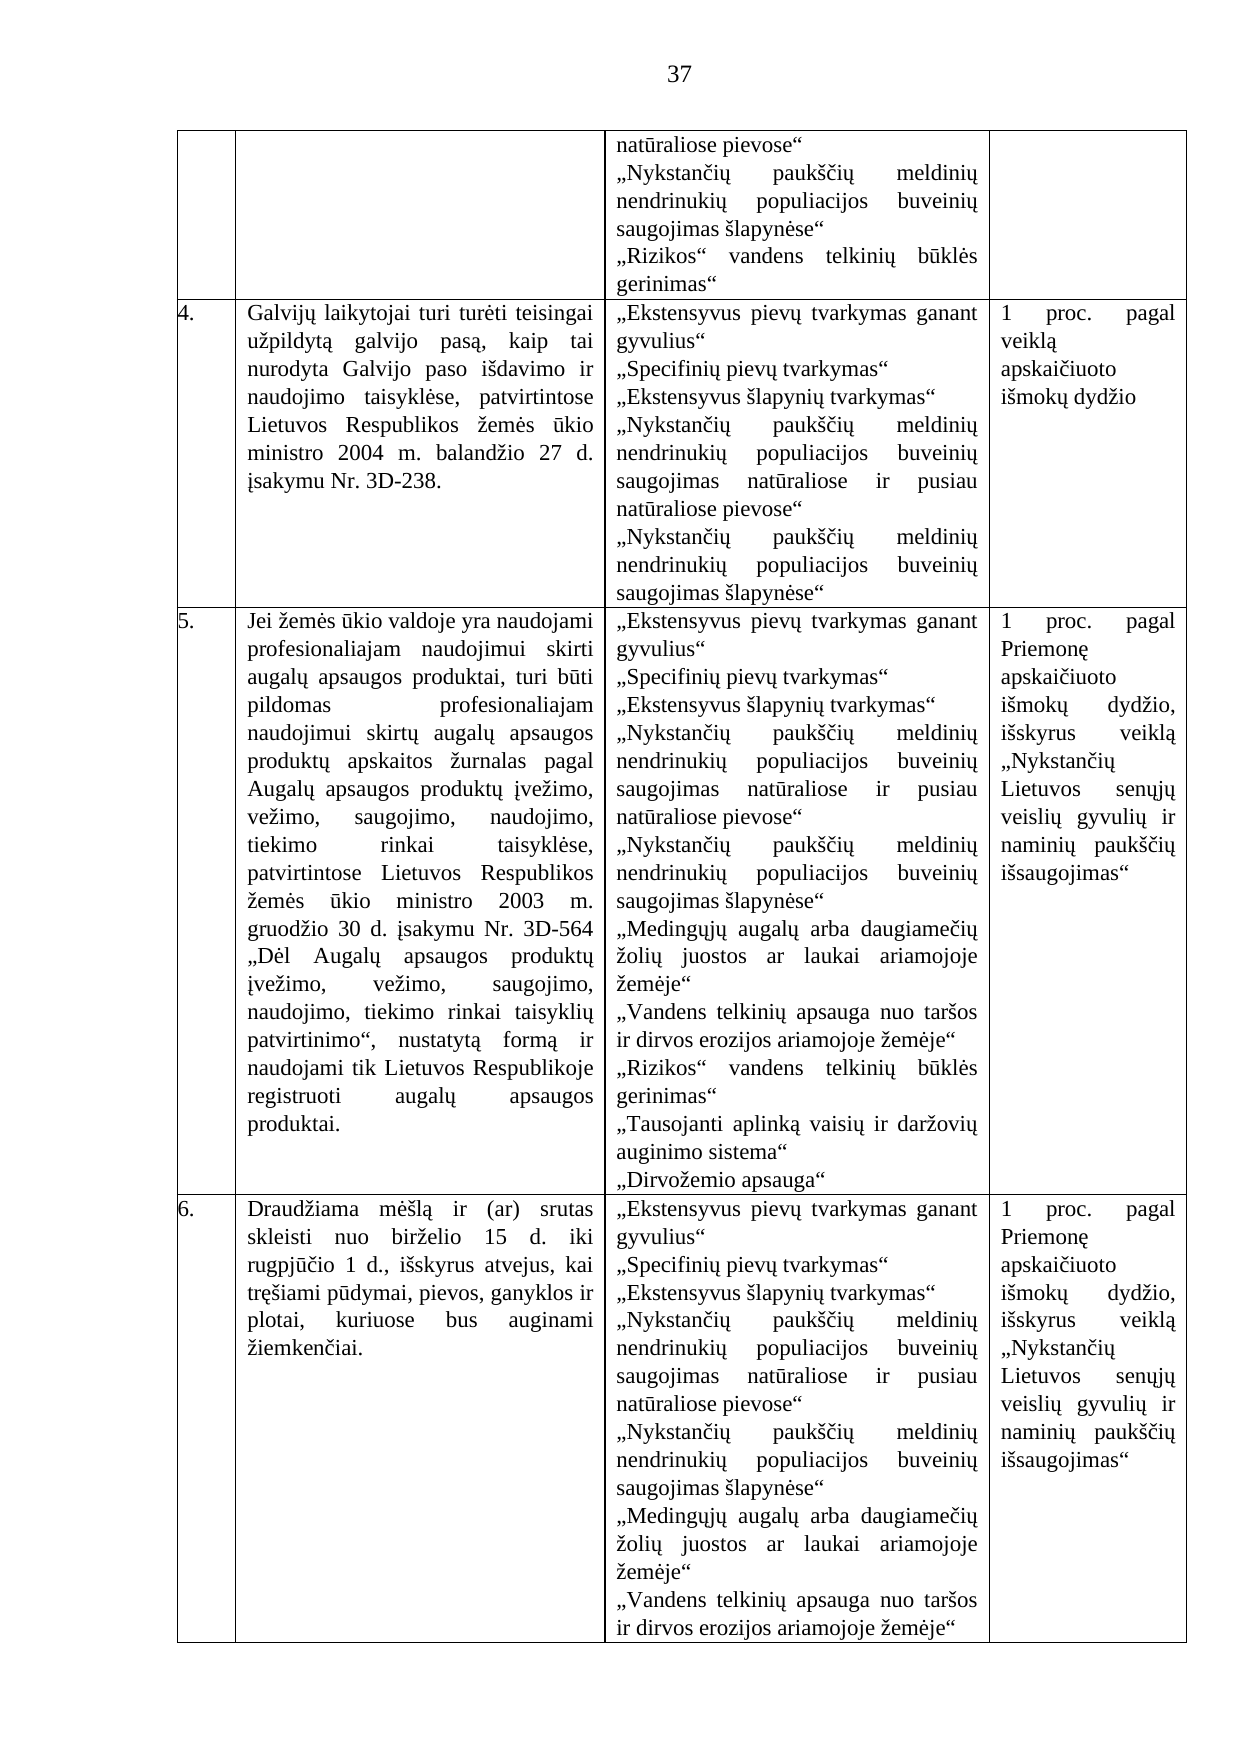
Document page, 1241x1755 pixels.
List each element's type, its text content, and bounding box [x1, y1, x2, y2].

table_cell Galvijų laikytojai turi turėti teisingai užpildytą galvijo pasą, kaip tai nurodyta Galvijo paso išdavimo ir naudojimo taisyklėse, patvirtintose Lietuvos Respublikos žemės ūkio ministro 2004 m. balandžio 27 d. įsakymu Nr. 3D-238. [236, 300, 604, 607]
table_cell „Ekstensyvus pievų tvarkymas ganant gyvulius“ „Specifinių pievų tvarkymas“ „Ekstensyvus šlapynių tvarkymas“ „Nykstančių paukščių meldinių nendrinukių populiacijos buveinių saugojimas natūraliose ir pusiau natūraliose pievose“ „Nykstančių paukščių meldinių nendrinukių populiacijos buveinių saugojimas šlapynėse“ [606, 300, 989, 607]
table_cell „Ekstensyvus pievų tvarkymas ganant gyvulius“ „Specifinių pievų tvarkymas“ „Ekstensyvus šlapynių tvarkymas“ „Nykstančių paukščių meldinių nendrinukių populiacijos buveinių saugojimas natūraliose ir pusiau natūraliose pievose“ „Nykstančių paukščių meldinių nendrinukių populiacijos buveinių saugojimas šlapynėse“ „Medingųjų augalų arba daugiamečių žolių juostos ar laukai ariamojoje žemėje“ „Vandens telkinių apsauga nuo taršos ir dirvos erozijos ariamojoje žemėje“ „Rizikos“ vandens telkinių būklės gerinimas“ „Tausojanti aplinką vaisių ir daržovių auginimo sistema“ „Dirvožemio apsauga“ [606, 608, 989, 1194]
table_cell [178, 131, 235, 298]
table_cell 4. [178, 300, 235, 607]
table_cell natūraliose pievose“ „Nykstančių paukščių meldinių nendrinukių populiacijos buveinių saugojimas šlapynėse“ „Rizikos“ vandens telkinių būklės gerinimas“ [606, 131, 989, 298]
table_cell Draudžiama mėšlą ir (ar) srutas skleisti nuo birželio 15 d. iki rugpjūčio 1 d., išskyrus atvejus, kai tręšiami pūdymai, pievos, ganyklos ir plotai, kuriuose bus auginami žiemkenčiai. [236, 1195, 604, 1642]
table_cell 6. [178, 1195, 235, 1642]
table_cell [990, 131, 1186, 298]
table_cell Jei žemės ūkio valdoje yra naudojami profesionaliajam naudojimui skirti augalų apsaugos produktai, turi būti pildomas profesionaliajam naudojimui skirtų augalų apsaugos produktų apskaitos žurnalas pagal Augalų apsaugos produktų įvežimo, vežimo, saugojimo, naudojimo, tiekimo rinkai taisyklėse, patvirtintose Lietuvos Respublikos žemės ūkio ministro 2003 m. gruodžio 30 d. įsakymu Nr. 3D-564 „Dėl Augalų apsaugos produktų įvežimo, vežimo, saugojimo, naudojimo, tiekimo rinkai taisyklių patvirtinimo“, nustatytą formą ir naudojami tik Lietuvos Respublikoje registruoti augalų apsaugos produktai. [236, 608, 604, 1194]
table_cell „Ekstensyvus pievų tvarkymas ganant gyvulius“ „Specifinių pievų tvarkymas“ „Ekstensyvus šlapynių tvarkymas“ „Nykstančių paukščių meldinių nendrinukių populiacijos buveinių saugojimas natūraliose ir pusiau natūraliose pievose“ „Nykstančių paukščių meldinių nendrinukių populiacijos buveinių saugojimas šlapynėse“ „Medingųjų augalų arba daugiamečių žolių juostos ar laukai ariamojoje žemėje“ „Vandens telkinių apsauga nuo taršos ir dirvos erozijos ariamojoje žemėje“ [606, 1195, 989, 1642]
table_cell [236, 131, 604, 298]
table_cell 1 proc. pagal veiklą apskaičiuoto išmokų dydžio [990, 300, 1186, 607]
table_cell 1 proc. pagal Priemonę apskaičiuoto išmokų dydžio, išskyrus veiklą „Nykstančių Lietuvos senųjų veislių gyvulių ir naminių paukščių išsaugojimas“ [990, 1195, 1186, 1642]
table_cell 5. [178, 608, 235, 1194]
table_cell 1 proc. pagal Priemonę apskaičiuoto išmokų dydžio, išskyrus veiklą „Nykstančių Lietuvos senųjų veislių gyvulių ir naminių paukščių išsaugojimas“ [990, 608, 1186, 1194]
